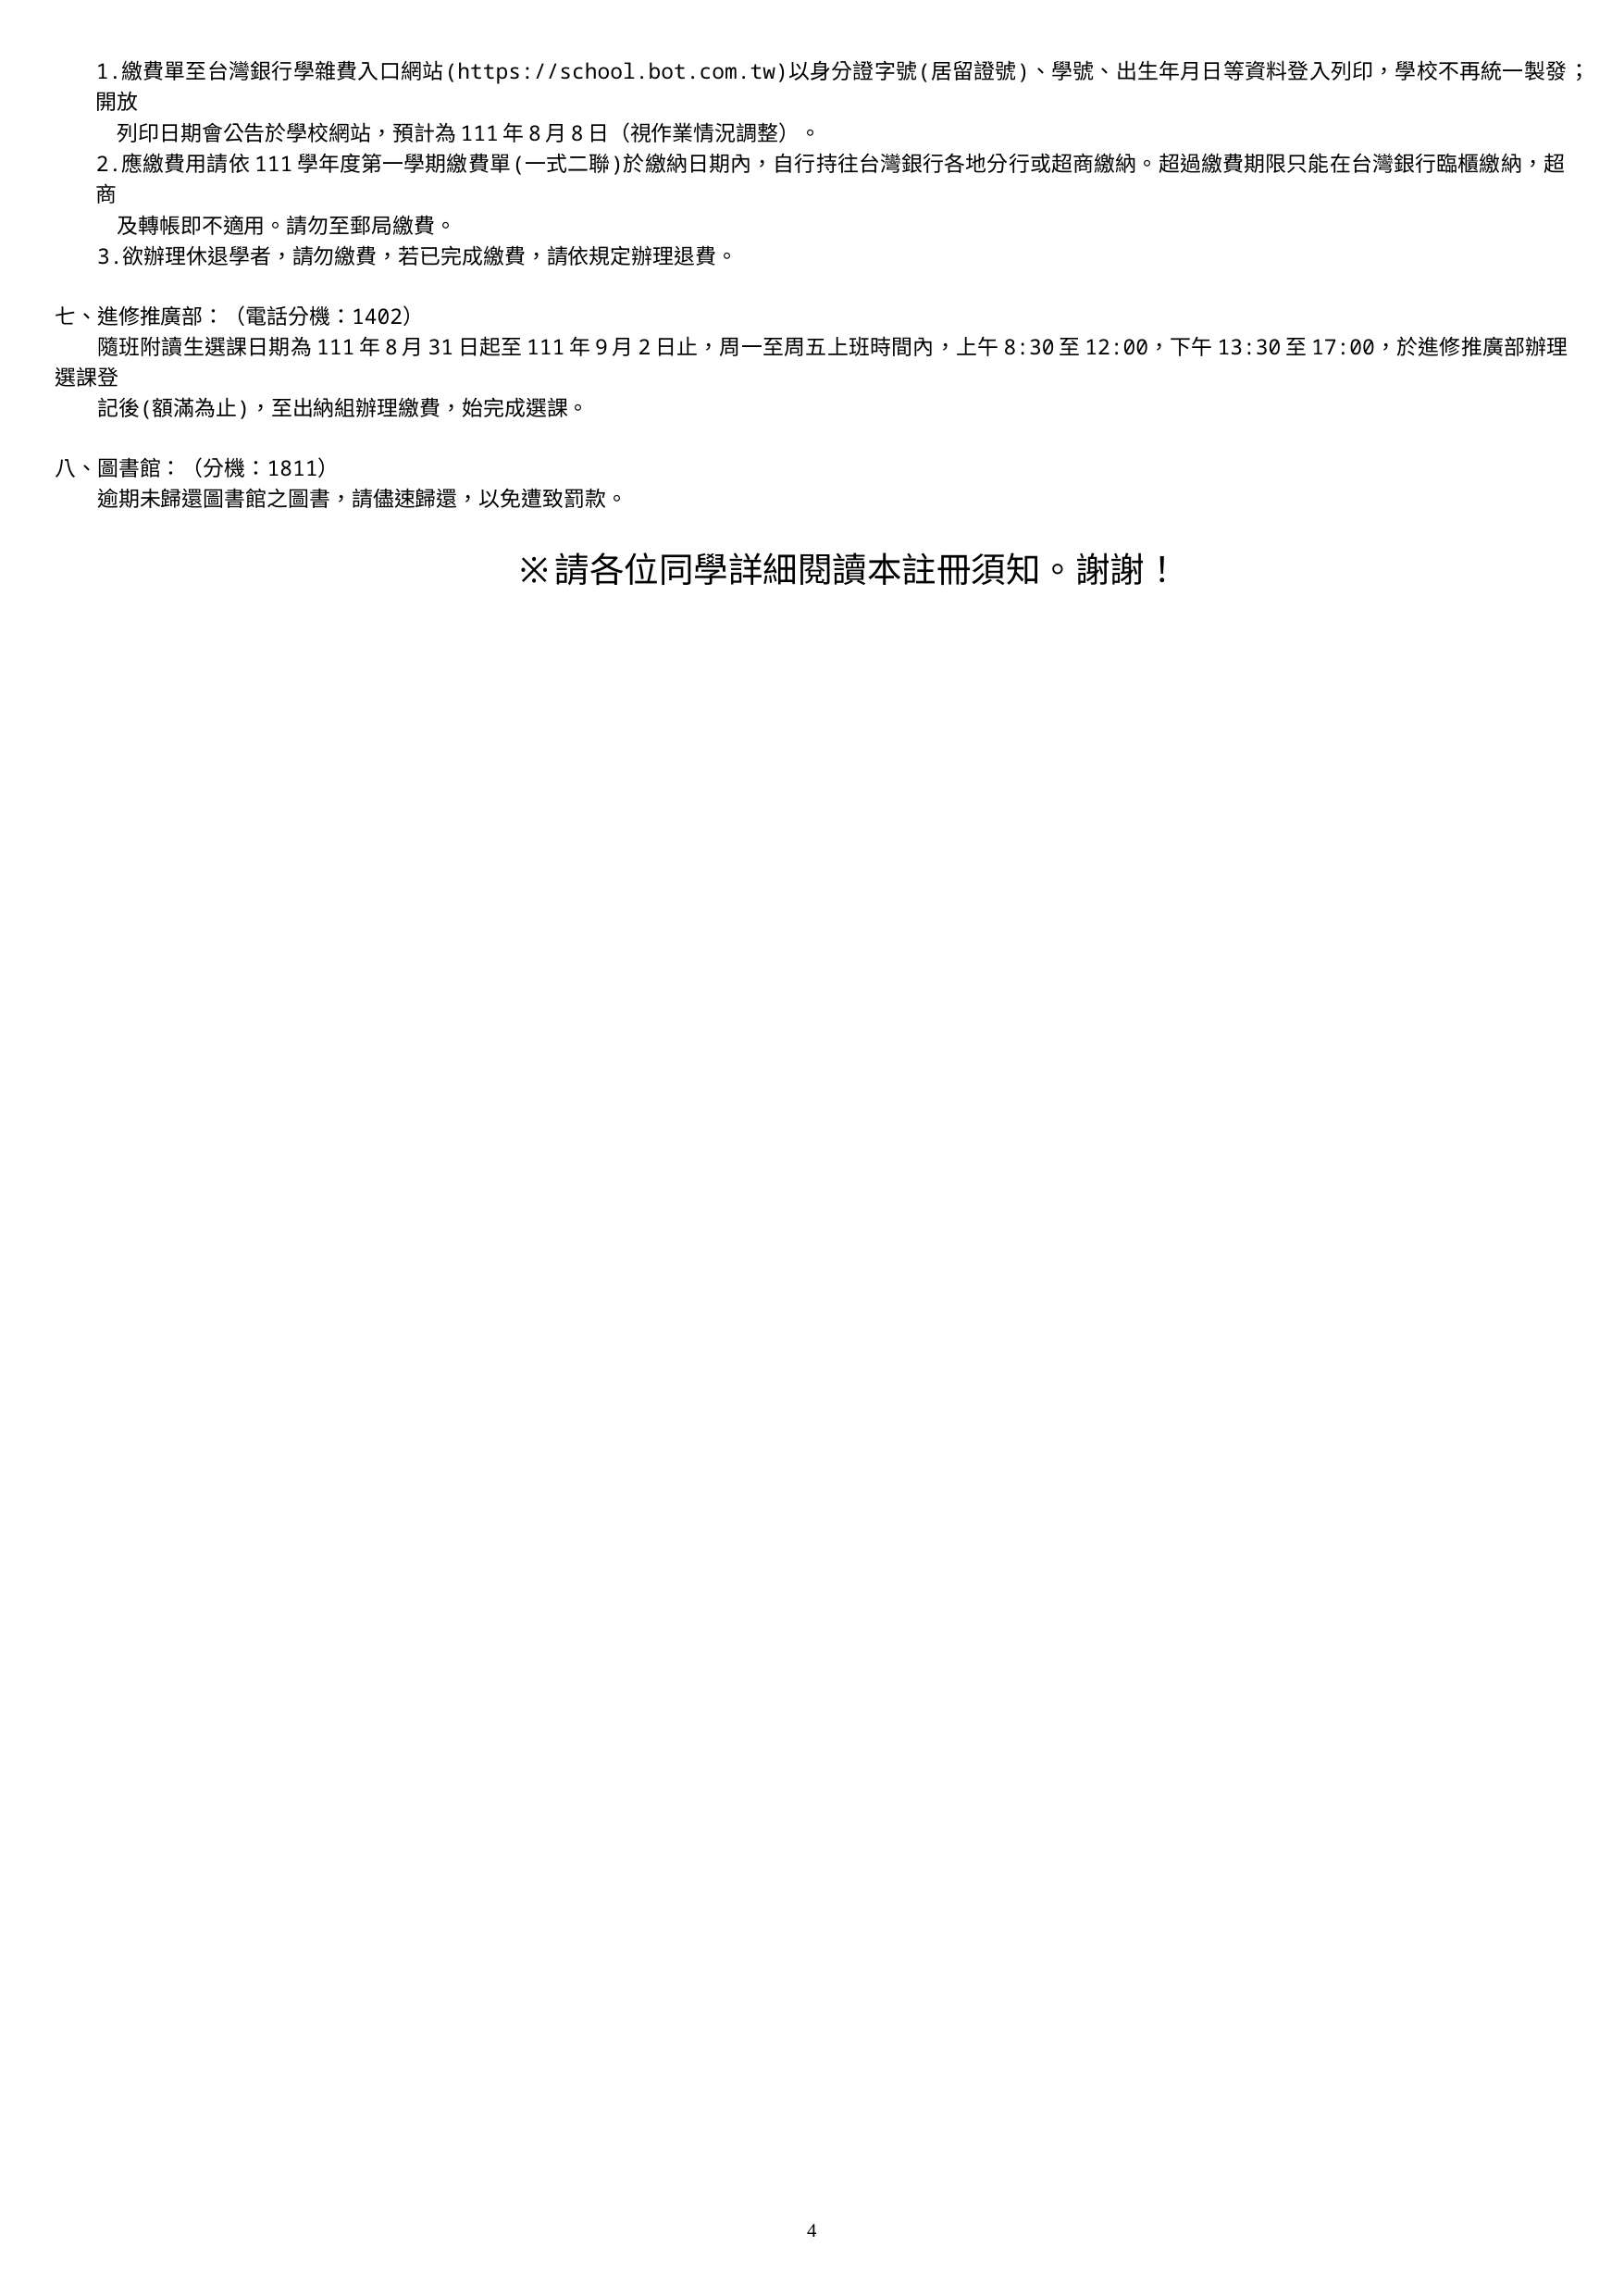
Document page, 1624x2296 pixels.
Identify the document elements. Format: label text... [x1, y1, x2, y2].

text 七、進修推廣部：（電話分機：1402） [55, 299, 1568, 330]
text 及轉帳即不適用。請勿至郵局繳費。 [95, 209, 1568, 240]
text 隨班附讀生選課日期為111年8月31日起至111年9月2日止，周一至周五上班時間內，上午8:30至12:00，下午13:30至17:00，於進修推廣部辦理選課登 [55, 330, 1568, 391]
text ※請各位同學詳細閱讀本註冊須知。謝謝！ [55, 542, 1568, 592]
text 1.繳費單至台灣銀行學雜費入口網站(https://school.bot.com.tw)以身分證字號(居留證號)、學號、出生年月日等資料登入列印，學校不再統一製發；開放 [95, 55, 1568, 117]
text 列印日期會公告於學校網站，預計為111年8月8日（視作業情況調整）。 [95, 117, 1568, 147]
text 2.應繳費用請依111學年度第一學期繳費單(一式二聯)於繳納日期內，自行持往台灣銀行各地分行或超商繳納。超過繳費期限只能在台灣銀行臨櫃繳納，超商 [95, 147, 1568, 209]
text 八、圖書館：（分機：1811） [55, 452, 1568, 482]
text 記後(額滿為止)，至出納組辦理繳費，始完成選課。 [55, 391, 1568, 423]
text 逾期未歸還圖書館之圖書，請儘速歸還，以免遭致罰款。 [55, 482, 1568, 513]
text 3.欲辦理休退學者，請勿繳費，若已完成繳費，請依規定辦理退費。 [55, 240, 1568, 270]
